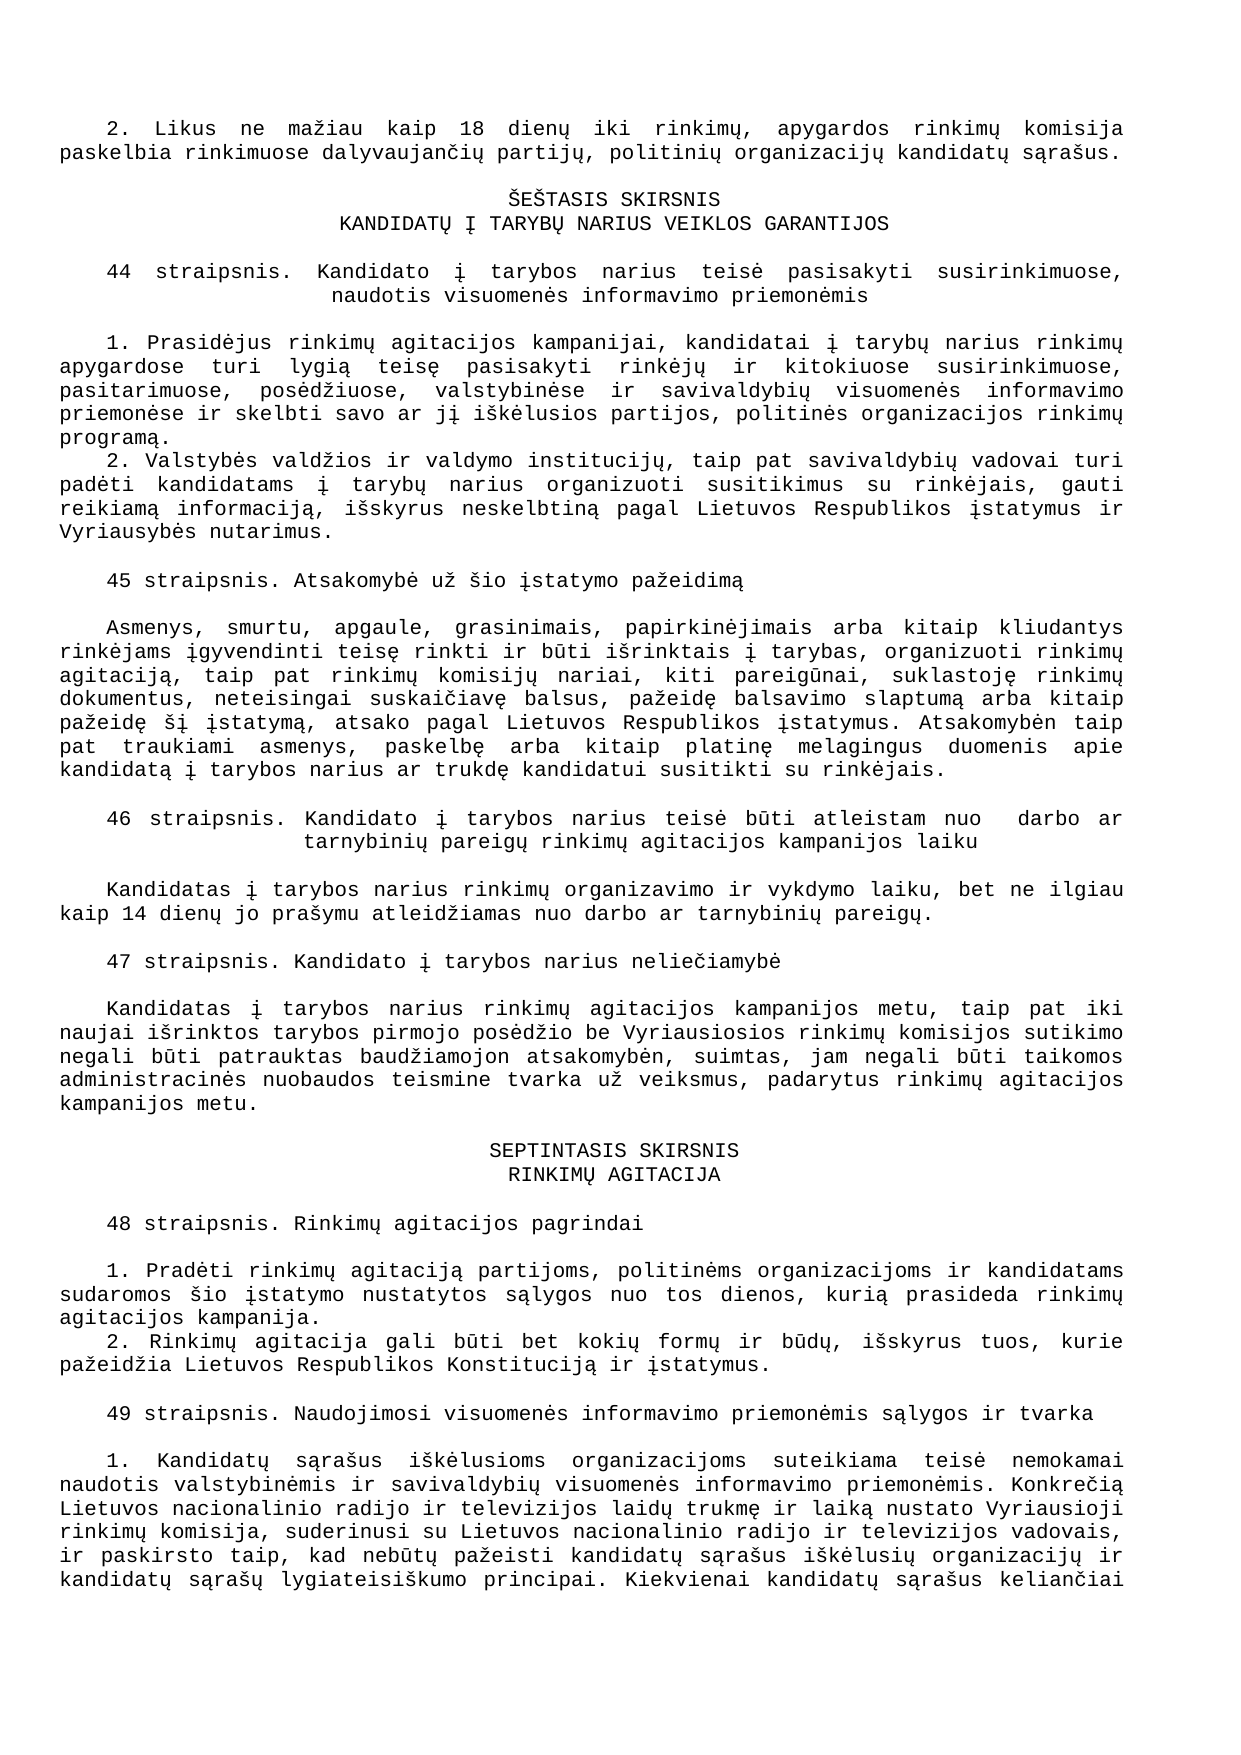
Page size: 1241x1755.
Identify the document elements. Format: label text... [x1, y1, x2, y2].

text Kandidatas į tarybos narius rinkimų organizavimo ir vykdymo laiku, bet ne ilgiau kaip 14 dienų jo prašymu atleidžiamas nuo darbo ar tarnybinių pareigų. [59, 879, 1124, 926]
text 2. Rinkimų agitacija gali būti bet kokių formų ir būdų, išskyrus tuos, kurie pažeidžia Lietuvos Respublikos Konstituciją ir įstatymus. [59, 1331, 1124, 1378]
text 46 straipsnis. Kandidato į tarybos narius teisė būti atleistam nuo darbo ar tarnybinių pareigų rinkimų agitacijos kampanijos laiku [106, 808, 1124, 855]
text 1. Kandidatų sąrašus iškėlusioms organizacijoms suteikiama teisė nemokamai naudotis valstybinėmis ir savivaldybių visuomenės informavimo priemonėmis. Konkrečią Lietuvos nacionalinio radijo ir televizijos laidų trukmę ir laiką nustato Vyriausioji rinkimų komisija, suderinusi su Lietuvos nacionalinio radijo ir televizijos vadovais, ir paskirsto taip, kad nebūtų pažeisti kandidatų sąrašus iškėlusių organizacijų ir kandidatų sąrašų lygiateisiškumo principai. Kiekvienai kandidatų sąrašus keliančiai [59, 1450, 1124, 1592]
text 48 straipsnis. Rinkimų agitacijos pagrindai [59, 1213, 1124, 1236]
text Asmenys, smurtu, apgaule, grasinimais, papirkinėjimais arba kitaip kliudantys rinkėjams įgyvendinti teisę rinkti ir būti išrinktais į tarybas, organizuoti rinkimų agitaciją, taip pat rinkimų komisijų nariai, kiti pareigūnai, suklastoję rinkimų dokumentus, neteisingai suskaičiavę balsus, pažeidę balsavimo slaptumą arba kitaip pažeidę šį įstatymą, atsako pagal Lietuvos Respublikos įstatymus. Atsakomybėn taip pat traukiami asmenys, paskelbę arba kitaip platinę melagingus duomenis apie kandidatą į tarybos narius ar trukdę kandidatui susitikti su rinkėjais. [59, 617, 1124, 783]
text 45 straipsnis. Atsakomybė už šio įstatymo pažeidimą [59, 570, 1124, 594]
text Kandidatas į tarybos narius rinkimų agitacijos kampanijos metu, taip pat iki naujai išrinktos tarybos pirmojo posėdžio be Vyriausiosios rinkimų komisijos sutikimo negali būti patrauktas baudžiamojon atsakomybėn, suimtas, jam negali būti taikomos administracinės nuobaudos teismine tvarka už veiksmus, padarytus rinkimų agitacijos kampanijos metu. [59, 998, 1124, 1117]
text SEPTINTASIS SKIRSNIS [59, 1140, 1122, 1164]
text KANDIDATŲ Į TARYBŲ NARIUS VEIKLOS GARANTIJOS [59, 213, 1122, 236]
text ŠEŠTASIS SKIRSNIS [59, 189, 1122, 213]
text 1. Prasidėjus rinkimų agitacijos kampanijai, kandidatai į tarybų narius rinkimų apygardose turi lygią teisę pasisakyti rinkėjų ir kitokiuose susirinkimuose, pasitarimuose, posėdžiuose, valstybinėse ir savivaldybių visuomenės informavimo priemonėse ir skelbti savo ar jį iškėlusios partijos, politinės organizacijos rinkimų programą. [59, 332, 1124, 451]
text RINKIMŲ AGITACIJA [59, 1164, 1122, 1188]
text 47 straipsnis. Kandidato į tarybos narius neliečiamybė [59, 951, 1122, 975]
text 2. Likus ne mažiau kaip 18 dienų iki rinkimų, apygardos rinkimų komisija paskelbia rinkimuose dalyvaujančių partijų, politinių organizacijų kandidatų sąrašus. [59, 118, 1124, 165]
text 44 straipsnis. Kandidato į tarybos narius teisė pasisakyti susirinkimuose, naudotis visuomenės informavimo priemonėmis [106, 261, 1124, 309]
text 1. Pradėti rinkimų agitaciją partijoms, politinėms organizacijoms ir kandidatams sudaromos šio įstatymo nustatytos sąlygos nuo tos dienos, kurią prasideda rinkimų agitacijos kampanija. [59, 1260, 1124, 1331]
text 49 straipsnis. Naudojimosi visuomenės informavimo priemonėmis sąlygos ir tvarka [106, 1403, 1122, 1427]
text 2. Valstybės valdžios ir valdymo institucijų, taip pat savivaldybių vadovai turi padėti kandidatams į tarybų narius organizuoti susitikimus su rinkėjais, gauti reikiamą informaciją, išskyrus neskelbtiną pagal Lietuvos Respublikos įstatymus ir Vyriausybės nutarimus. [59, 451, 1124, 545]
